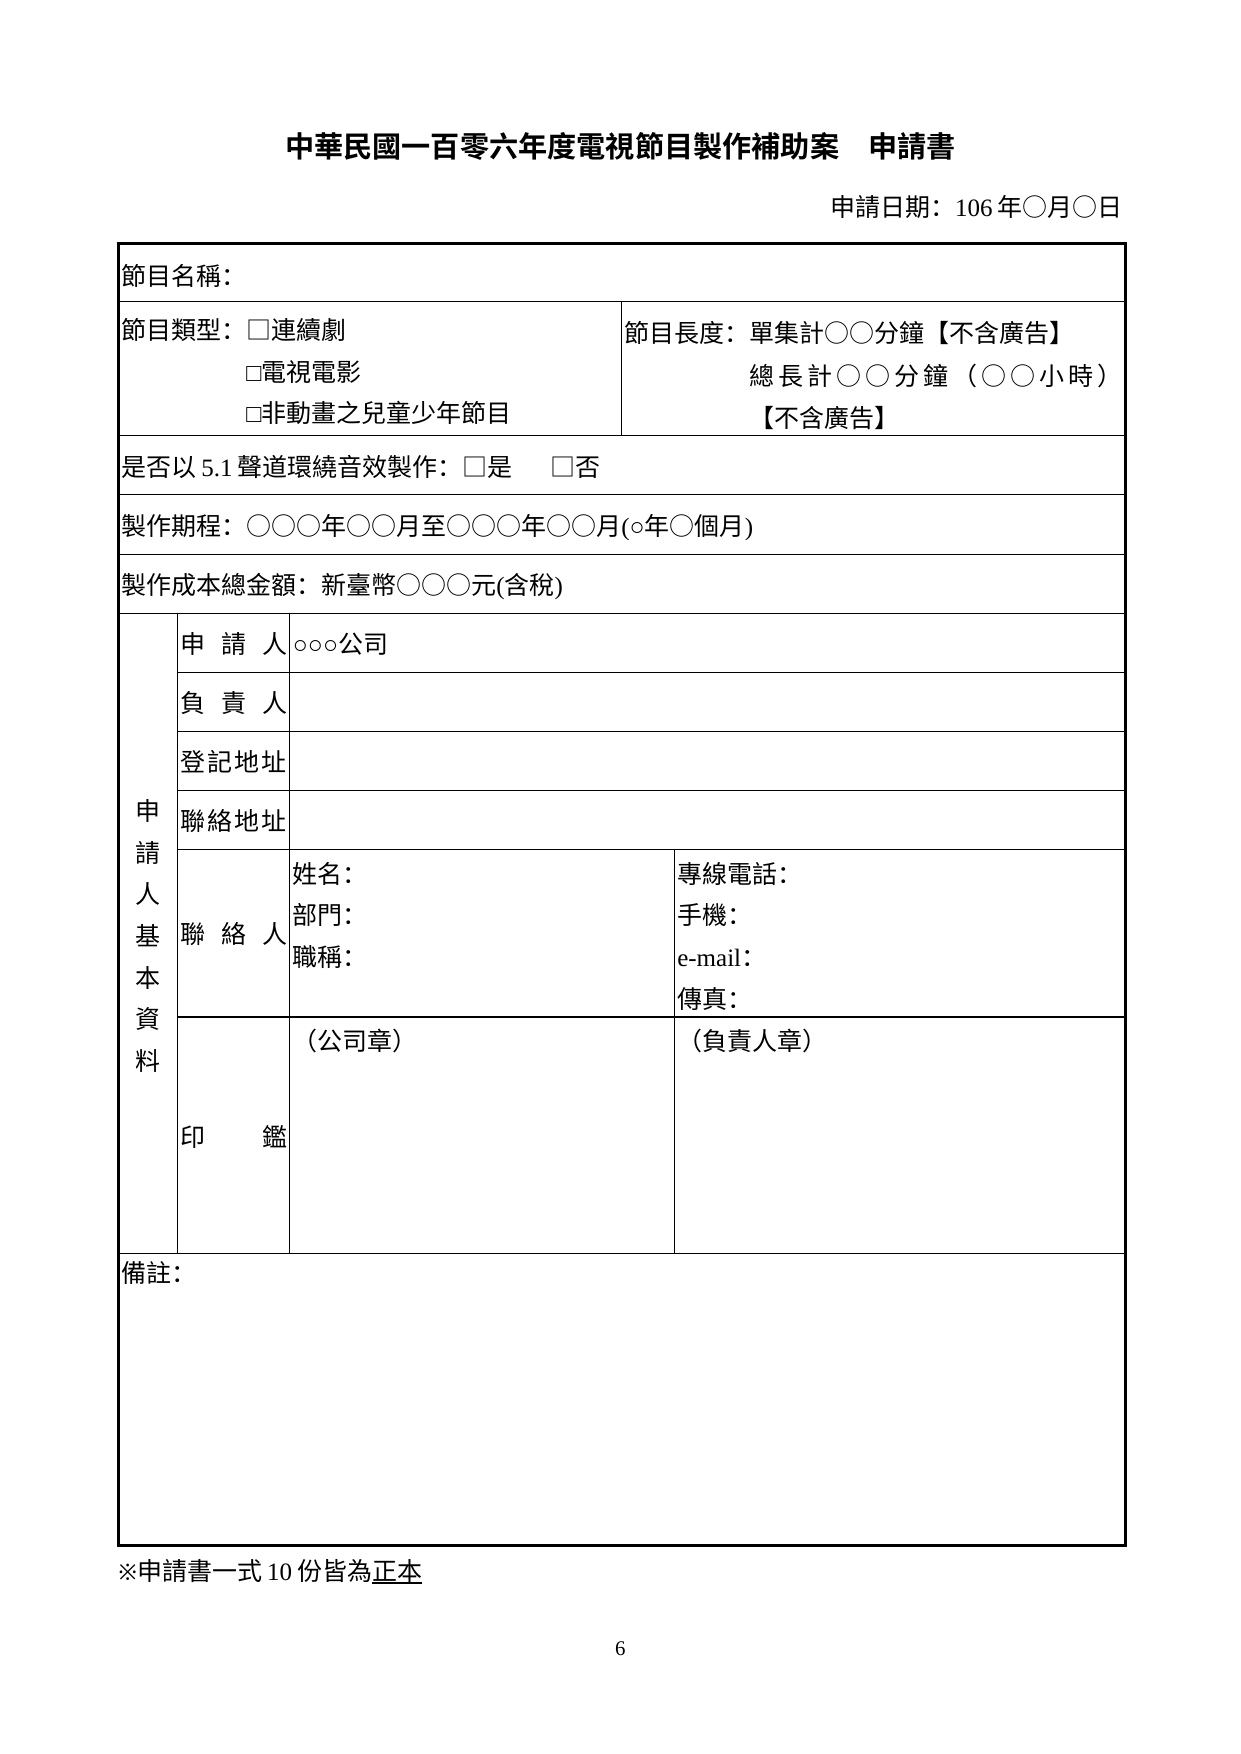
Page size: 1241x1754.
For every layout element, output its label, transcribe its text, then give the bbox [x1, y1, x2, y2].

table_cell 登記地址 [178, 732, 289, 790]
table_cell 聯絡人 [178, 850, 289, 1016]
table_cell 姓名： 部門： 職稱： [290, 850, 674, 1016]
table_cell 專線電話： 手機： e-mail： 傳真： [675, 850, 1124, 1016]
table_cell [290, 673, 1124, 731]
text ※申請書一式10份皆為正本 [118, 1547, 1122, 1588]
table_cell （負責人章） [675, 1018, 1124, 1253]
table_cell 是否以5.1聲道環繞音效製作：□是 □否 [120, 436, 1124, 494]
table_cell （公司章） [290, 1018, 674, 1253]
table_cell 製作期程：○○○年○○月至○○○年○○月(○年○個月) [120, 495, 1124, 553]
table_cell 節目長度：單集計○○分鐘【不含廣告】 總長計○○分鐘（○○小時）【不含廣告】 [622, 302, 1124, 435]
table_cell 製作成本總金額：新臺幣○○○元(含稅) [120, 555, 1124, 612]
text 申請日期：106年○月○日 [118, 187, 1122, 224]
table_header 節目名稱： [120, 245, 1124, 301]
table_cell 申請人 [178, 614, 289, 672]
table_cell 備註： [120, 1254, 1124, 1544]
table_cell 申 請 人 基 本 資 料 [120, 614, 177, 1253]
table_cell [290, 791, 1124, 849]
table_cell 負責人 [178, 673, 289, 731]
table_cell [290, 732, 1124, 790]
table_cell 聯絡地址 [178, 791, 289, 849]
table_cell 印鑑 [178, 1018, 289, 1253]
table_cell 節目類型：□連續劇 □電視電影 □非動畫之兒童少年節目 [120, 302, 621, 435]
text 中華民國一百零六年度電視節目製作補助案 申請書 [118, 124, 1122, 166]
table_cell ○○○公司 [290, 614, 1124, 672]
